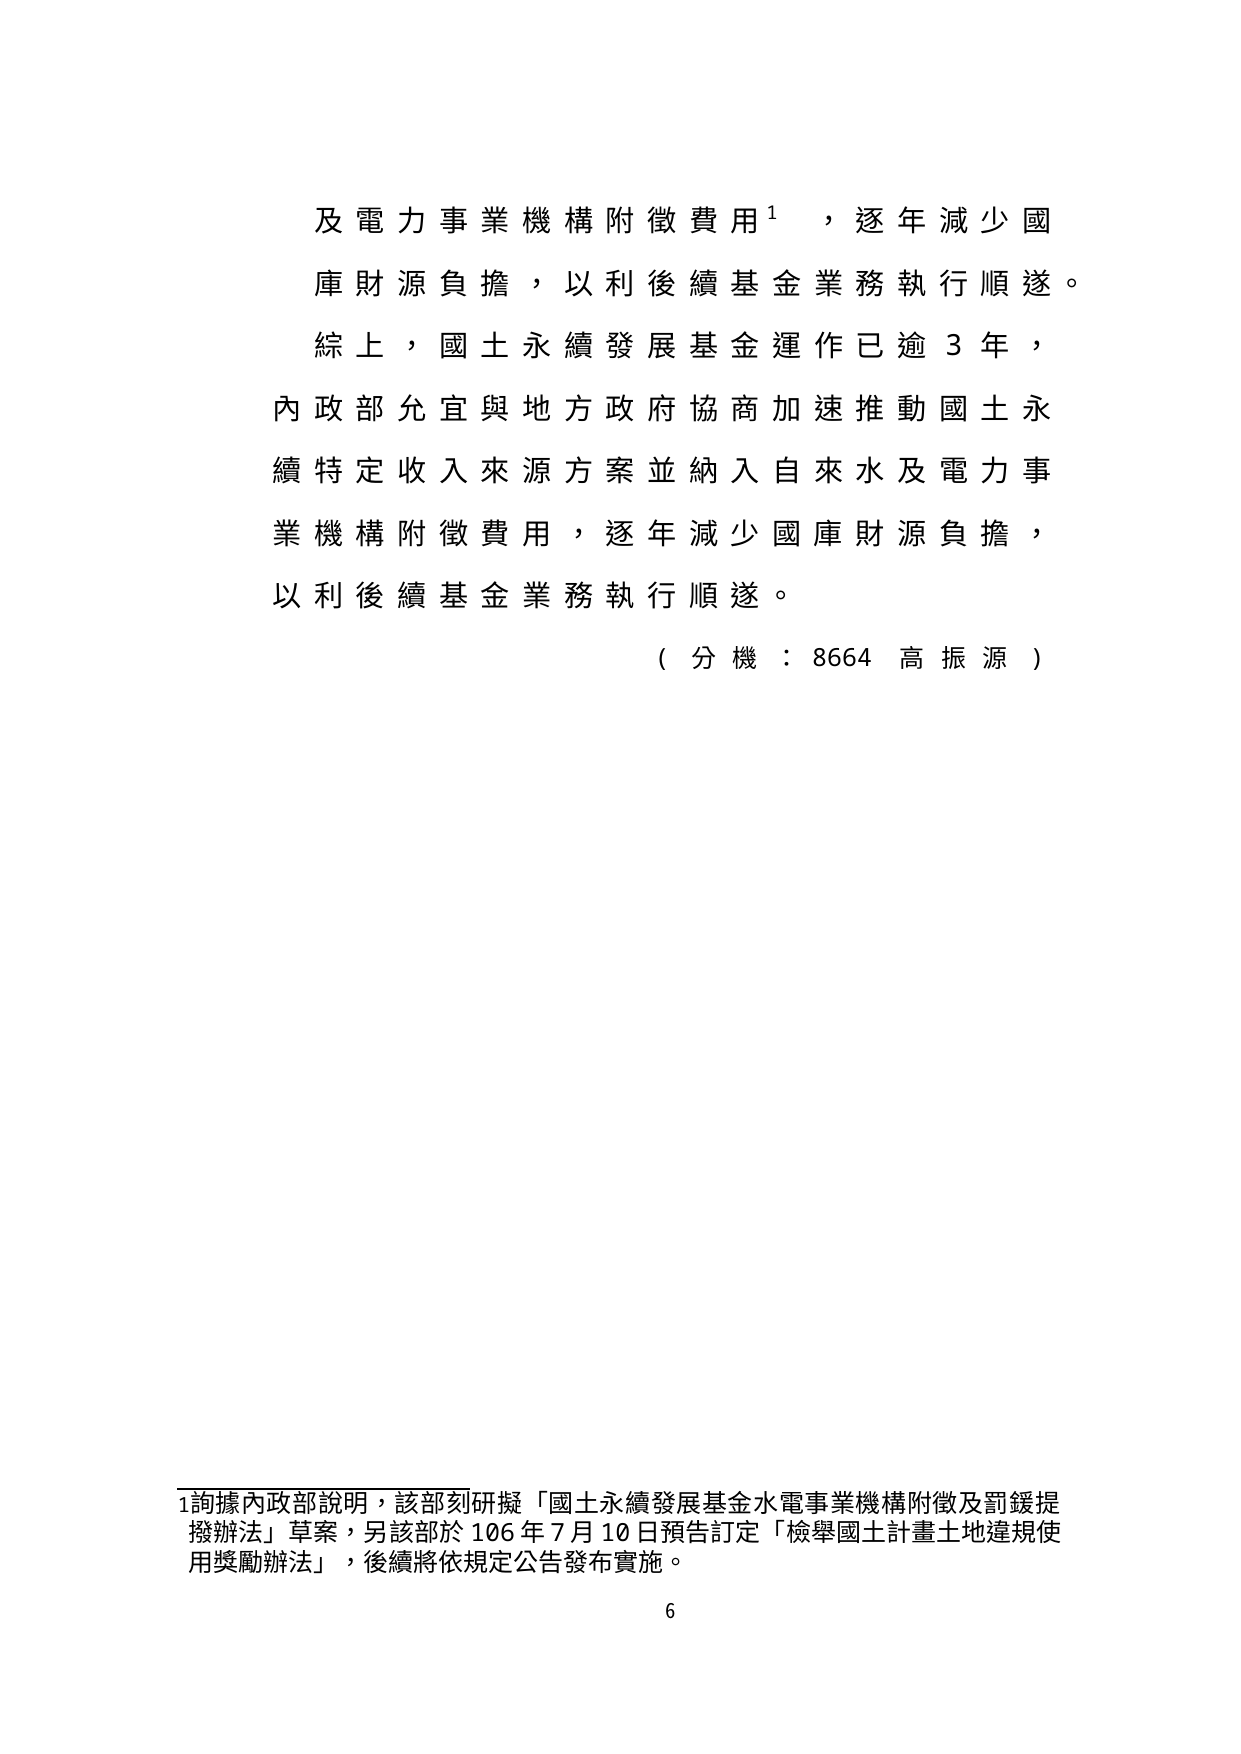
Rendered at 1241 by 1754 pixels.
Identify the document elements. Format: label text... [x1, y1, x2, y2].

text 該基金係依據國土計畫法第44條規定：「中央主管機關應設置國土永續發展基金；其基金來源如下：一、使用許可案件所收取之國土保育費。二、政府循預算程序之撥款。三、自來水事業機構附徵之一定比率費用。四、電力事業機構附徵之一定比率費用。五、違反本法罰鍰之一定比率提撥。六、民間捐贈。七、本基金孳息收入。八、其他收入。」同法條第2項規定：「前項第二款政府之撥款，自本法施行之日起，中央主管機關應視國土計畫檢討變更情形逐年編列預算移撥，於本法施行後十年，移撥總額不得低於新臺幣五百億元。第三款及第四款來源，自本法施行後第十一年起適用。…。」同法條第3項規定：「第一項第三款至第五款，其附徵項目、一定比率之計算方式、繳交時間、期限與程序及其他相關事項之辦法，由中央主管機關定之。」是以，該基金於初期前10年主要收入均仰賴國庫編列預算撥款，而該基金主要特定收入來源為「使用許可案件所收取之國土保育費」及「違反本法罰鍰之一定比率提撥」須俟主管機關訂定其他相關事項之辦法，各直轄市、縣（市）始能據以執行並提撥一定比率費用做為該基金特定收入來源，另「自來水事業機構附徵之一定比率費用」及「電力事業機構附徵之一定比率費用」於該法施行後第11年起始能供支應其特殊用途，該基金於106年度成立後業已運作逾3年多，為落實國土之保育及考量水資源與電力資源之運用與國土永續發展息息相關，使用資源量較大者，似宜負擔較多國土永續發展責任。又國土計畫法第44條明定政府可協調自來水、電力事業機構附徵、及違反本法罰鍰一定比率費用，作為該基金來源之一。是以，內政部允宜與地方政府協商加速推動國土永續特定收入來源方案並納入自來水及電力事業機構附徵費用，逐年減少國庫財源負擔，以利後續基金業務執行順遂。 [271, 177, 1058, 302]
text 詢據內政部說明，該部刻研擬「國土永續發展基金水電事業機構附徵及罰鍰提撥辦法」草案，另該部於106年7月10日預告訂定「檢舉國土計畫土地違規使用獎勵辦法」，後續將依規定公告發布實施。 [177, 1489, 1063, 1577]
text 綜上，國土永續發展基金運作已逾3年，內政部允宜與地方政府協商加速推動國土永續特定收入來源方案並納入自來水及電力事業機構附徵費用，逐年減少國庫財源負擔，以利後續基金業務執行順遂。 [242, 302, 1058, 615]
text (分機：8664 高振源) [183, 615, 1058, 677]
